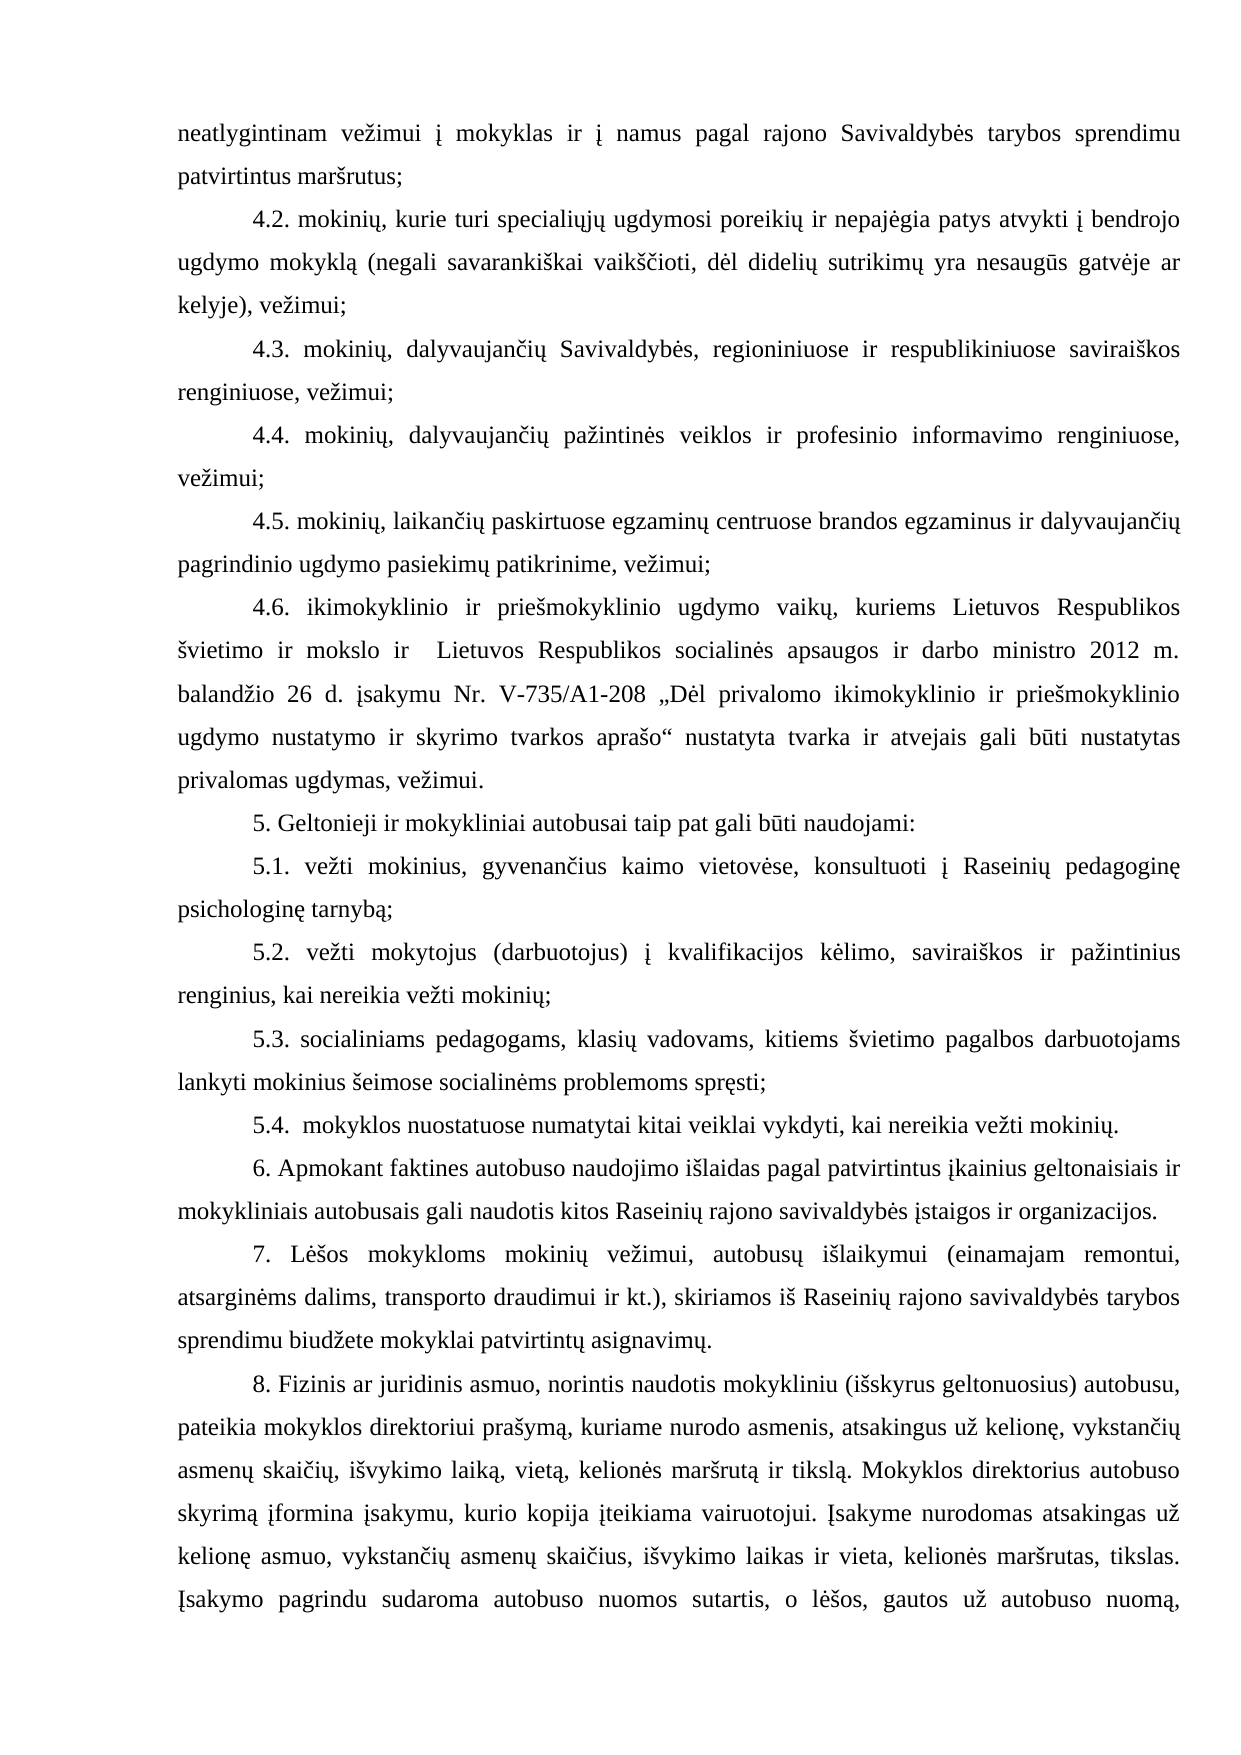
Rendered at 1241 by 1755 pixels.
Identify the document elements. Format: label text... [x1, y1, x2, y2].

text 5.4. mokyklos nuostatuose numatytai kitai veiklai vykdyti, kai nereikia vežti mokinių. [177, 1110, 1181, 1139]
text 4.6. ikimokyklinio ir priešmokyklinio ugdymo vaikų, kuriems Lietuvos Respublikos švietimo ir mokslo ir Lietuvos Respublikos socialinės apsaugos ir darbo ministro 2012 m. balandžio 26 d. įsakymu Nr. V-735/A1-208 „Dėl privalomo ikimokyklinio ir priešmokyklinio ugdymo nustatymo ir skyrimo tvarkos aprašo“ nustatyta tvarka ir atvejais gali būti nustatytas privalomas ugdymas, vežimui. [177, 592, 1181, 794]
text 7. Lėšos mokykloms mokinių vežimui, autobusų išlaikymui (einamajam remontui, atsarginėms dalims, transporto draudimui ir kt.), skiriamos iš Raseinių rajono savivaldybės tarybos sprendimu biudžete mokyklai patvirtintų asignavimų. [177, 1239, 1181, 1354]
text neatlygintinam vežimui į mokyklas ir į namus pagal rajono Savivaldybės tarybos sprendimu patvirtintus maršrutus; [177, 118, 1181, 190]
text 6. Apmokant faktines autobuso naudojimo išlaidas pagal patvirtintus įkainius geltonaisiais ir mokykliniais autobusais gali naudotis kitos Raseinių rajono savivaldybės įstaigos ir organizacijos. [177, 1153, 1181, 1225]
text 4.2. mokinių, kurie turi specialiųjų ugdymosi poreikių ir nepajėgia patys atvykti į bendrojo ugdymo mokyklą (negali savarankiškai vaikščioti, dėl didelių sutrikimų yra nesaugūs gatvėje ar kelyje), vežimui; [177, 204, 1181, 319]
text 4.4. mokinių, dalyvaujančių pažintinės veiklos ir profesinio informavimo renginiuose, vežimui; [177, 420, 1181, 492]
text 5.3. socialiniams pedagogams, klasių vadovams, kitiems švietimo pagalbos darbuotojams lankyti mokinius šeimose socialinėms problemoms spręsti; [177, 1024, 1181, 1096]
text 5.2. vežti mokytojus (darbuotojus) į kvalifikacijos kėlimo, saviraiškos ir pažintinius renginius, kai nereikia vežti mokinių; [177, 937, 1181, 1009]
text 4.3. mokinių, dalyvaujančių Savivaldybės, regioniniuose ir respublikiniuose saviraiškos renginiuose, vežimui; [177, 334, 1181, 406]
text 4.5. mokinių, laikančių paskirtuose egzaminų centruose brandos egzaminus ir dalyvaujančių pagrindinio ugdymo pasiekimų patikrinime, vežimui; [177, 506, 1181, 578]
text 8. Fizinis ar juridinis asmuo, norintis naudotis mokykliniu (išskyrus geltonuosius) autobusu, pateikia mokyklos direktoriui prašymą, kuriame nurodo asmenis, atsakingus už kelionę, vykstančių asmenų skaičių, išvykimo laiką, vietą, kelionės maršrutą ir tikslą. Mokyklos direktorius autobuso skyrimą įformina įsakymu, kurio kopija įteikiama vairuotojui. Įsakyme nurodomas atsakingas už kelionę asmuo, vykstančių asmenų skaičius, išvykimo laikas ir vieta, kelionės maršrutas, tikslas. Įsakymo pagrindu sudaroma autobuso nuomos sutartis, o lėšos, gautos už autobuso nuomą, [177, 1369, 1181, 1613]
text 5. Geltonieji ir mokykliniai autobusai taip pat gali būti naudojami: [177, 808, 1181, 837]
text 5.1. vežti mokinius, gyvenančius kaimo vietovėse, konsultuoti į Raseinių pedagoginę psichologinę tarnybą; [177, 851, 1181, 923]
